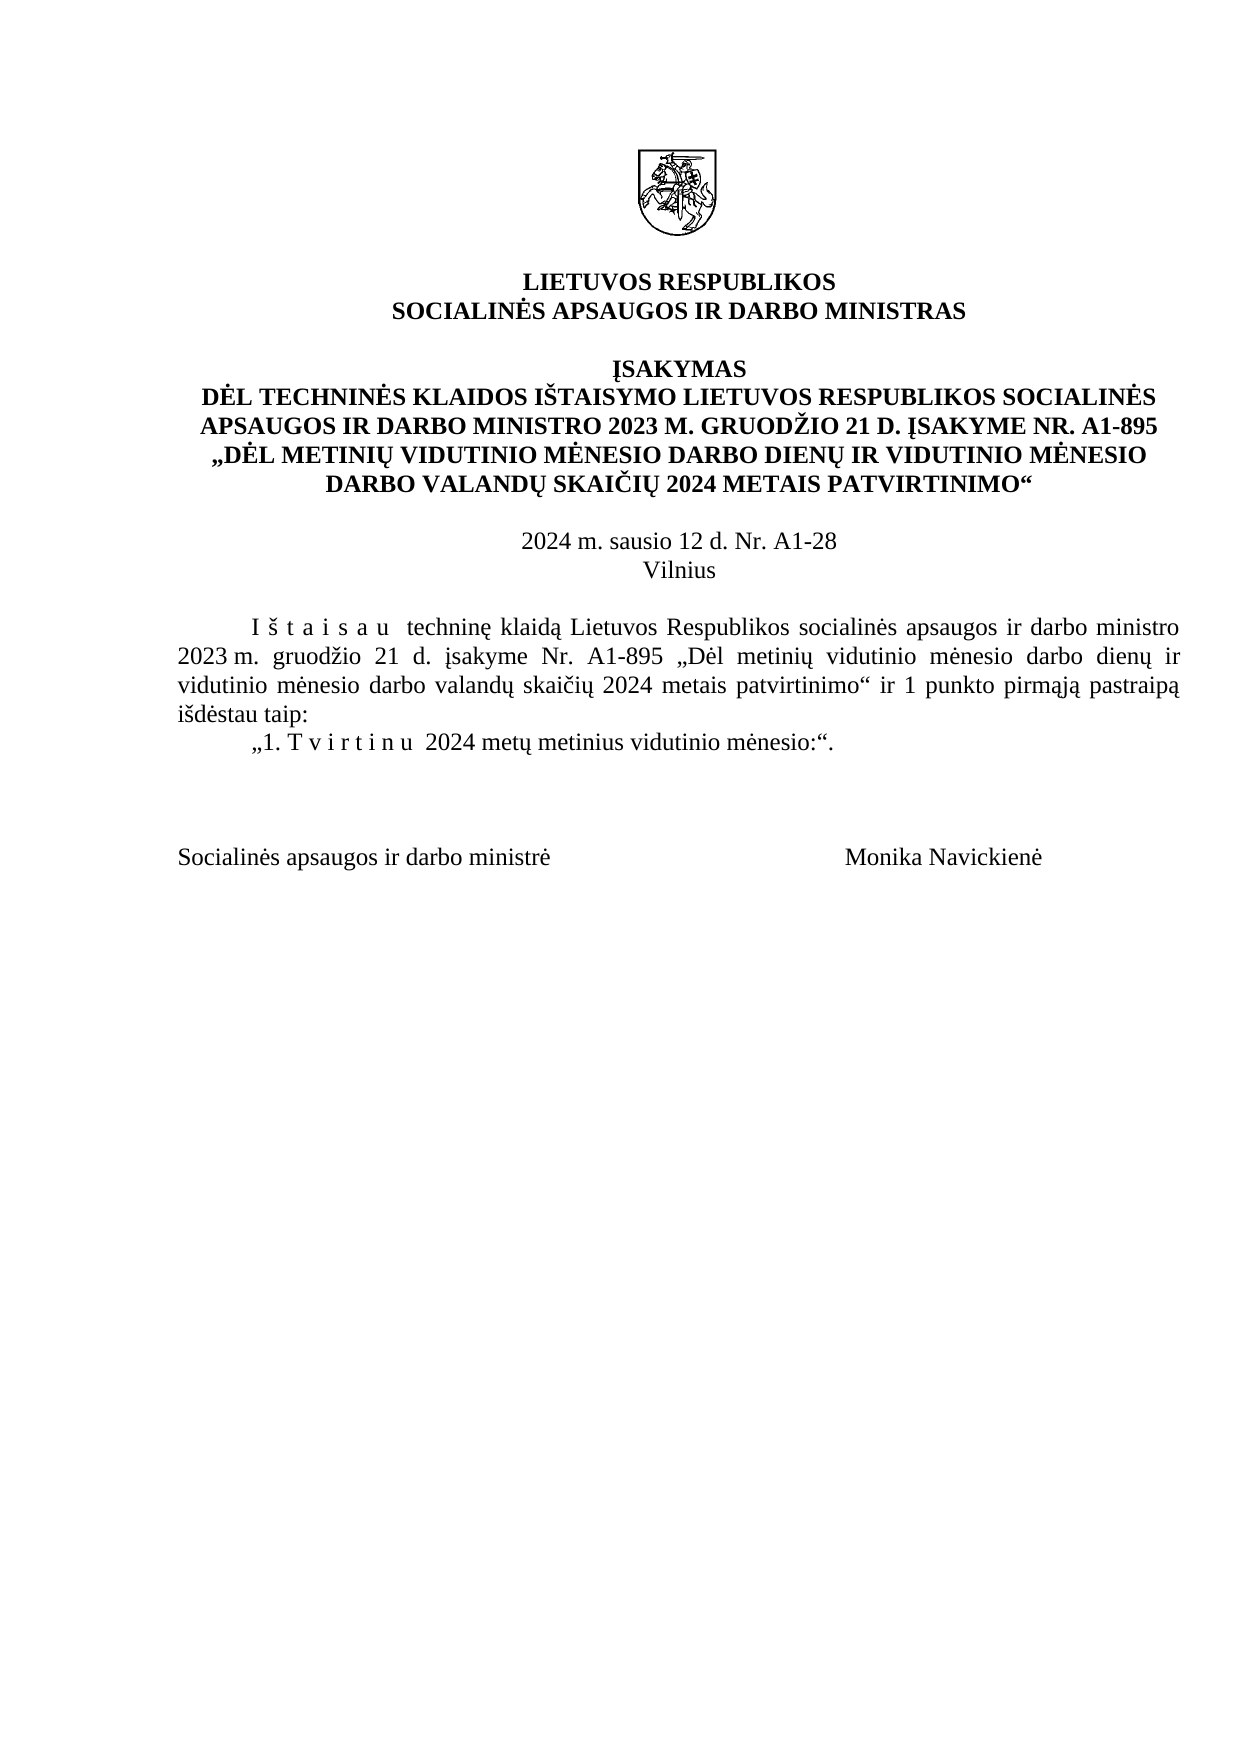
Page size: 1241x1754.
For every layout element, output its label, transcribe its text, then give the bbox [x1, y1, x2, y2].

text LIETUVOS RESPUBLIKOS [177, 267, 1181, 296]
text ĮSAKYMAS [177, 354, 1181, 382]
text I š t a i s a u techninę klaidą Lietuvos Respublikos socialinės apsaugos ir darbo ministro 2023 m. gruodžio 21 d. įsakyme Nr. A1-895 „Dėl metinių vidutinio mėnesio darbo dienų ir vidutinio mėnesio darbo valandų skaičių 2024 metais patvirtinimo“ ir 1 punkto pirmąją pastraipą išdėstau taip: [177, 612, 1181, 727]
text SOCIALINĖS APSAUGOS IR DARBO MINISTRAS [177, 296, 1181, 325]
text „1. T v i r t i n u 2024 metų metinius vidutinio mėnesio:“. [177, 727, 1181, 756]
text Socialinės apsaugos ir darbo ministrė Monika Navickienė [177, 842, 1181, 871]
text 2024 m. sausio 12 d. Nr. A1-28 [177, 526, 1181, 555]
text Vilnius [177, 555, 1181, 584]
text DĖL TECHNINĖS KLAIDOS IŠTAISYMO LIETUVOS RESPUBLIKOS SOCIALINĖS APSAUGOS IR DARBO MINISTRO 2023 M. GRUODŽIO 21 D. ĮSAKYME NR. A1-895 „DĖL METINIŲ VIDUTINIO MĖNESIO DARBO DIENŲ IR VIDUTINIO MĖNESIO DARBO VALANDŲ SKAIČIŲ 2024 METAIS PATVIRTINIMO“ [177, 382, 1181, 497]
